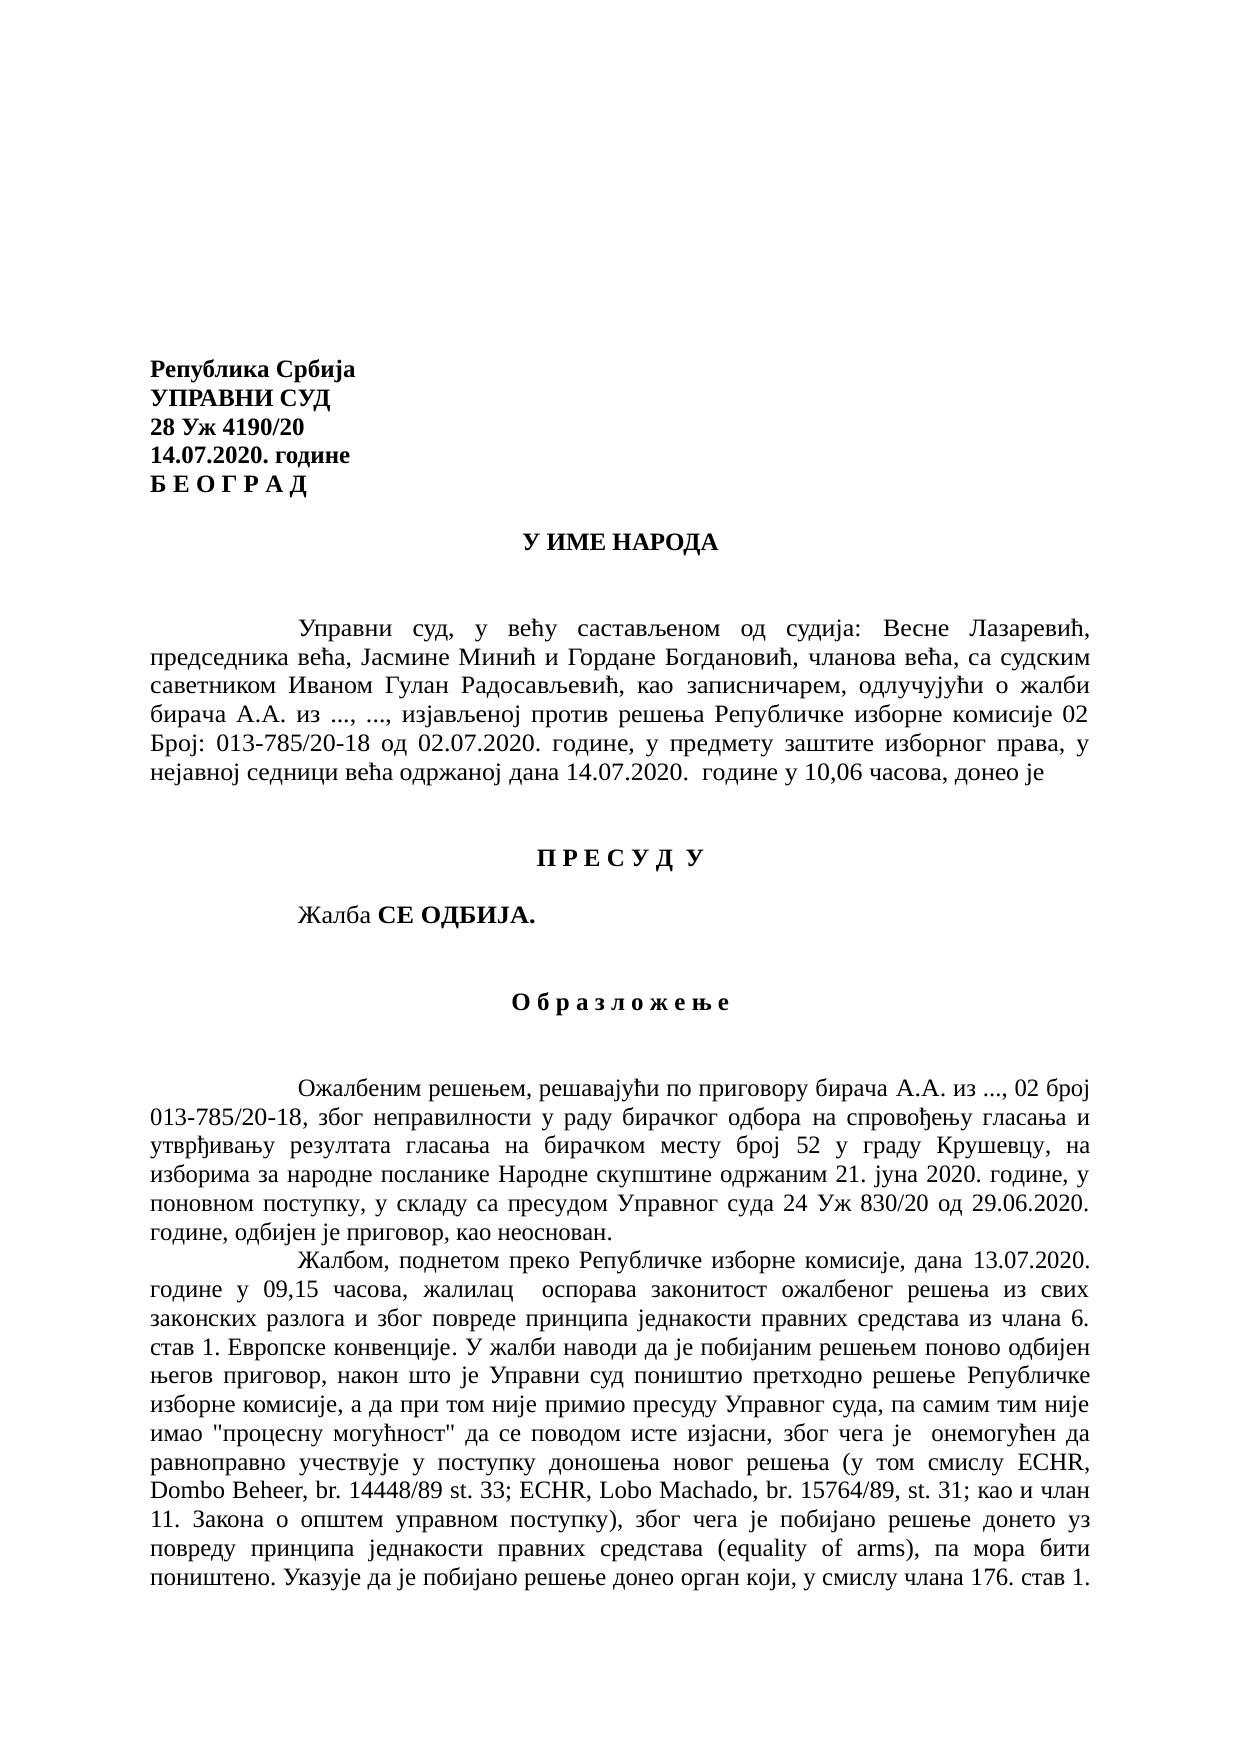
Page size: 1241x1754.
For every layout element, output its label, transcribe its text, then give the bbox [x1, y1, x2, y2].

text УПРАВНИ СУД [150, 383, 1090, 412]
text Б Е О Г Р А Д [150, 469, 1090, 498]
text Жалбом, поднетом преко Републичке изборне комисије, дана 13.07.2020. године у 09,15 часова, жалилац оспорава законитост ожалбеног решења из свих законских разлога и због повреде принципа једнакости правних средстава из члана 6. став 1. Европске конвенције. У жалби наводи да је побијаним решењем поново одбијен његов приговор, након што је Управни суд поништио претходно решење Републичке изборне комисије, а да при том није примио пресуду Управног суда, па самим тим није имао "процесну могућност" да се поводом исте изјасни, због чега је онемогућен да равноправно учествује у поступку доношења новог решења (у том смислу ECHR, Dombo Beheer, br. 14448/89 st. 33; ECHR, Lobo Machado, br. 15764/89, st. 31; као и члан 11. Закона о општем управном поступку), због чега је побијано решење донето уз повреду принципа једнакости правних средстава (equality of arms), па мора бити поништено. Указује да је побијано решење донео орган који, у смислу члана 176. став 1. [150, 1245, 1090, 1590]
text О б р а з л о ж е њ е [150, 987, 1090, 1015]
text П Р Е С У Д У [150, 843, 1090, 872]
text Ожалбеним решењем, решавајући по приговору бирача A.A. из ..., 02 број 013-785/20-18, због неправилности у раду бирачког одбора на спровођењу гласања и утврђивању резултата гласања на бирачком месту број 52 у граду Крушевцу, на изборима за народне посланике Народне скупштине одржаним 21. јуна 2020. године, у поновном поступку, у складу са пресудом Управног суда 24 Уж 830/20 од 29.06.2020. године, одбијен је приговор, као неоснован. [150, 1073, 1090, 1245]
text Жалба СЕ ОДБИЈА. [150, 900, 1090, 929]
text 14.07.2020. године [150, 440, 1090, 469]
text Управни суд, у већу састављеном од судија: Весне Лазаревић, председника већа, Јасмине Минић и Гордане Богдановић, чланова већа, са судским саветником Иваном Гулан Радосављевић, као записничарем, одлучујући о жалби бирача A.A. из ..., ..., изјављеној против решења Републичке изборне комисије 02 Број: 013-785/20-18 од 02.07.2020. године, у предмету заштите изборног права, у нејавној седници већа одржаној дана 14.07.2020. године у 10,06 часова, донео је [150, 613, 1090, 785]
text Република Србија [150, 148, 1090, 383]
text У ИМЕ НАРОДА [150, 527, 1090, 555]
text 28 Уж 4190/20 [150, 412, 1090, 440]
